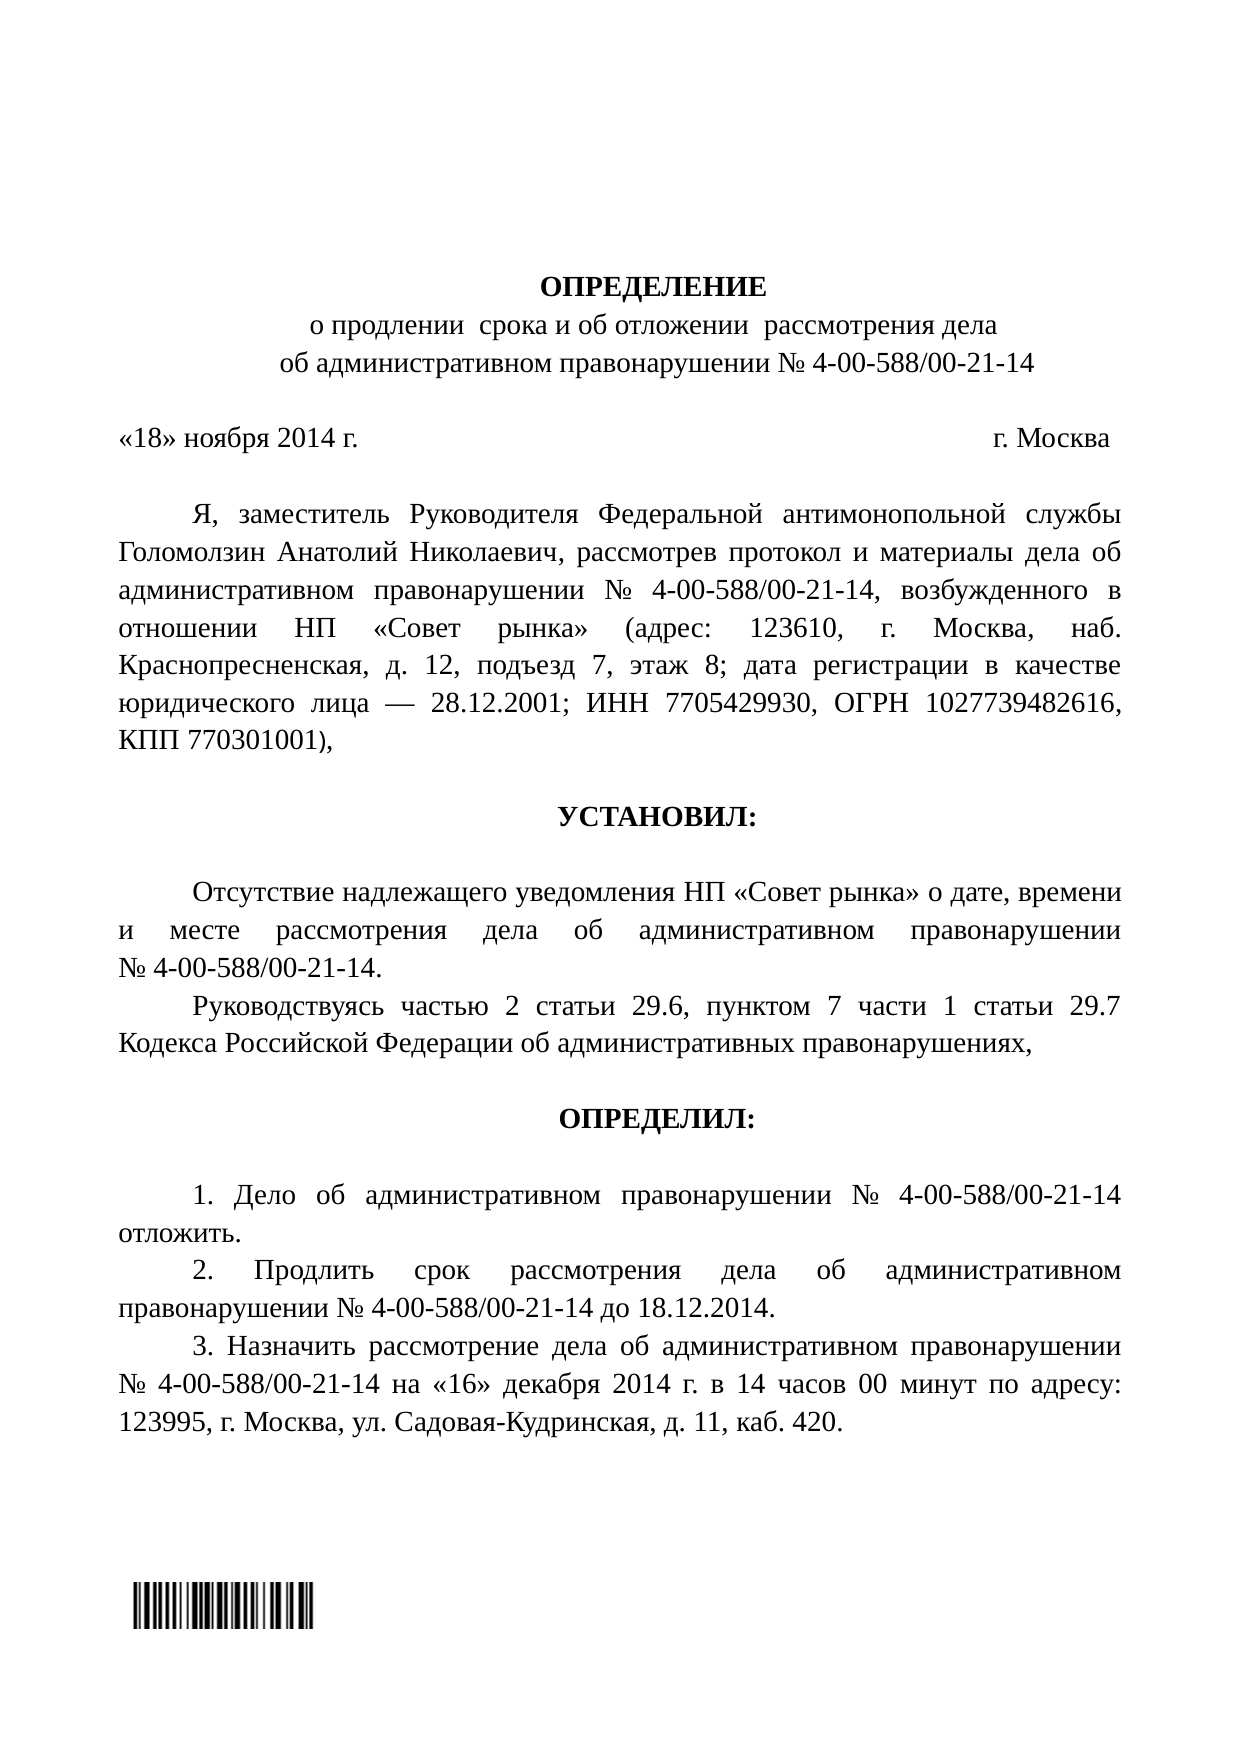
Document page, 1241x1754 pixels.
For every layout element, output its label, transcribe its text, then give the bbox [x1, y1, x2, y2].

text об административном правонарушении № 4-00-588/00-21-14 [118, 341, 1122, 378]
text 1. Дело об административном правонарушении № 4-00-588/00-21-14 отложить. [118, 1173, 1122, 1248]
text ОПРЕДЕЛЕНИЕ [118, 265, 1122, 303]
text о продлении срока и об отложении рассмотрения дела [118, 303, 1122, 341]
text Руководствуясь частью 2 статьи 29.6, пунктом 7 части 1 статьи 29.7 Кодекса Российской Федерации об административных правонарушениях, [118, 983, 1122, 1059]
text Я, заместитель Руководителя Федеральной антимонопольной службы Голомолзин Анатолий Николаевич, рассмотрев протокол и материалы дела об административном правонарушении № 4-00-588/00-21-14, возбужденного в отношении НП «Совет рынка» (адрес: 123610, г. Москва, наб. Краснопресненская, д. 12, подъезд 7, этаж 8; дата регистрации в качестве юридического лица — 28.12.2001; ИНН 7705429930, ОГРН 1027739482616, КПП 770301001), [118, 492, 1122, 757]
text 2. Продлить срок рассмотрения дела об административном правонарушении № 4-00-588/00-21-14 до 18.12.2014. [118, 1248, 1122, 1324]
text УСТАНОВИЛ: [118, 794, 1122, 832]
picture [118, 1582, 331, 1629]
text 3. Назначить рассмотрение дела об административном правонарушении № 4-00-588/00-21-14 на «16» декабря 2014 г. в 14 часов 00 минут по адресу: 123995, г. Москва, ул. Садовая-Кудринская, д. 11, каб. 420. [118, 1324, 1122, 1437]
text Отсутствие надлежащего уведомления НП «Совет рынка» о дате, времени и месте рассмотрения дела об административном правонарушении № 4-00-588/00-21-14. [118, 870, 1122, 983]
text «18» ноября 2014 г. г. Москва [118, 416, 1122, 454]
text ОПРЕДЕЛИЛ: [118, 1097, 1122, 1135]
